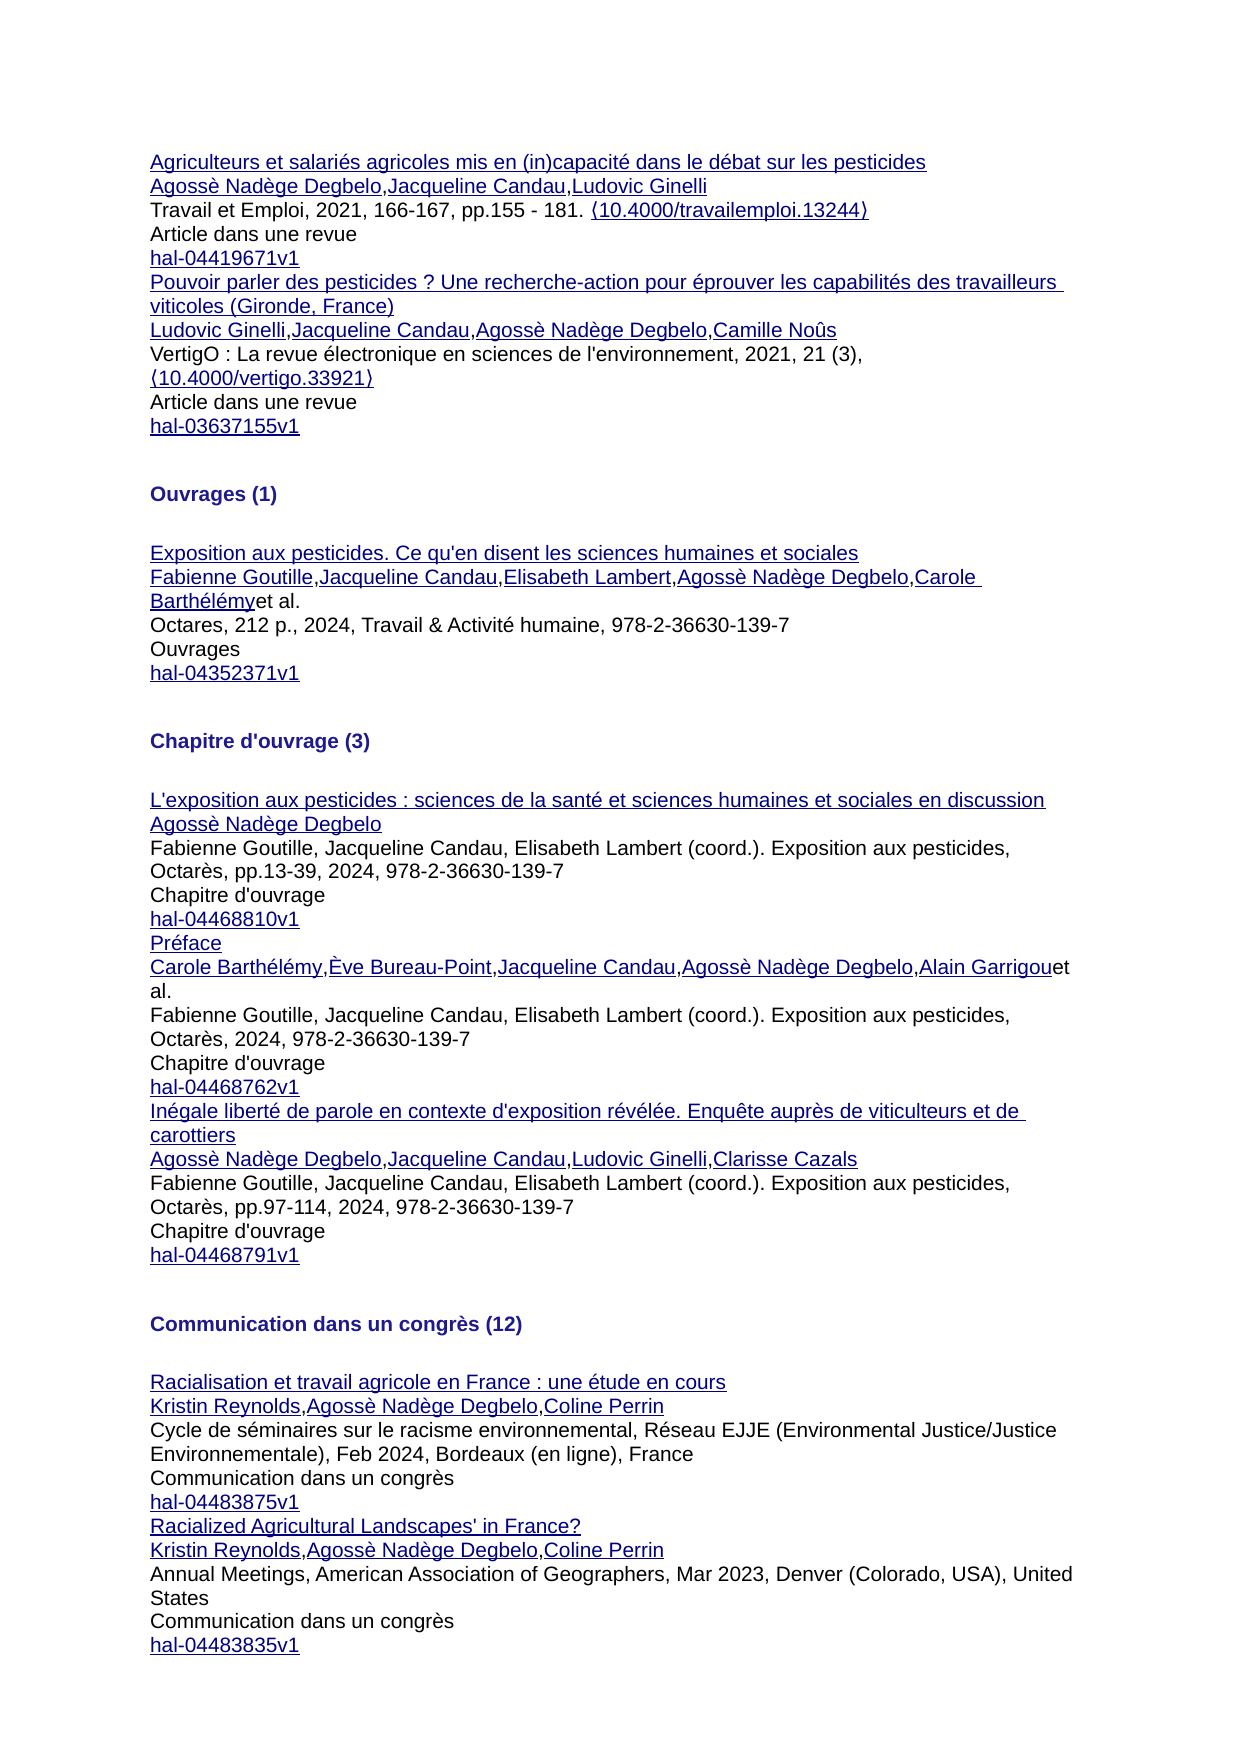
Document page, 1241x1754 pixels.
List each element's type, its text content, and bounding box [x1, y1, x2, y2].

table_cell Agriculteurs et salariés agricoles mis en (in)capacité dans le débat sur les pesticides Agossè Nadège Degbelo,Jacqueline Candau,Ludovic Ginelli Travail et Emploi, 2021, 166-167, pp.155 - 181. ⟨10.4000/travailemploi.13244⟩ Article dans une revue hal-04419671v1 [150, 150, 1090, 270]
table_header Exposition aux pesticides. Ce qu'en disent les sciences humaines et sociales Fabienne Goutille,Jacqueline Candau,Elisabeth Lambert,Agossè Nadège Degbelo,Carole Barthélémyet al. Octares, 212 p., 2024, Travail & Activité humaine, 978-2-36630-139-7 Ouvrages hal-04352371v1 [150, 541, 1090, 684]
table_cell Pouvoir parler des pesticides ? Une recherche-action pour éprouver les capabilités des travailleurs viticoles (Gironde, France) Ludovic Ginelli,Jacqueline Candau,Agossè Nadège Degbelo,Camille Noûs VertigO : La revue électronique en sciences de l'environnement, 2021, 21 (3), ⟨10.4000/vertigo.33921⟩ Article dans une revue hal-03637155v1 [150, 270, 1090, 437]
table_cell Préface Carole Barthélémy,Ève Bureau-Point,Jacqueline Candau,Agossè Nadège Degbelo,Alain Garrigouet al. Fabienne Goutille, Jacqueline Candau, Elisabeth Lambert (coord.). Exposition aux pesticides, Octarès, 2024, 978-2-36630-139-7 Chapitre d'ouvrage hal-04468762v1 [150, 931, 1090, 1099]
table_cell Inégale liberté de parole en contexte d'exposition révélée. Enquête auprès de viticulteurs et de carottiers Agossè Nadège Degbelo,Jacqueline Candau,Ludovic Ginelli,Clarisse Cazals Fabienne Goutille, Jacqueline Candau, Elisabeth Lambert (coord.). Exposition aux pesticides, Octarès, pp.97-114, 2024, 978-2-36630-139-7 Chapitre d'ouvrage hal-04468791v1 [150, 1099, 1090, 1267]
table_header L'exposition aux pesticides : sciences de la santé et sciences humaines et sociales en discussion Agossè Nadège Degbelo Fabienne Goutille, Jacqueline Candau, Elisabeth Lambert (coord.). Exposition aux pesticides, Octarès, pp.13-39, 2024, 978-2-36630-139-7 Chapitre d'ouvrage hal-04468810v1 [150, 788, 1090, 931]
subtitle Communication dans un congrès (12) [150, 1311, 1090, 1335]
table_cell Racialized Agricultural Landscapes' in France? Kristin Reynolds,Agossè Nadège Degbelo,Coline Perrin Annual Meetings, American Association of Geographers, Mar 2023, Denver (Colorado, USA), United States Communication dans un congrès hal-04483835v1 [150, 1514, 1090, 1657]
subtitle Ouvrages (1) [150, 482, 1090, 506]
table_header Racialisation et travail agricole en France : une étude en cours Kristin Reynolds,Agossè Nadège Degbelo,Coline Perrin Cycle de séminaires sur le racisme environnemental, Réseau EJJE (Environmental Justice/Justice Environnementale), Feb 2024, Bordeaux (en ligne), France Communication dans un congrès hal-04483875v1 [150, 1370, 1090, 1513]
subtitle Chapitre d'ouvrage (3) [150, 729, 1090, 753]
